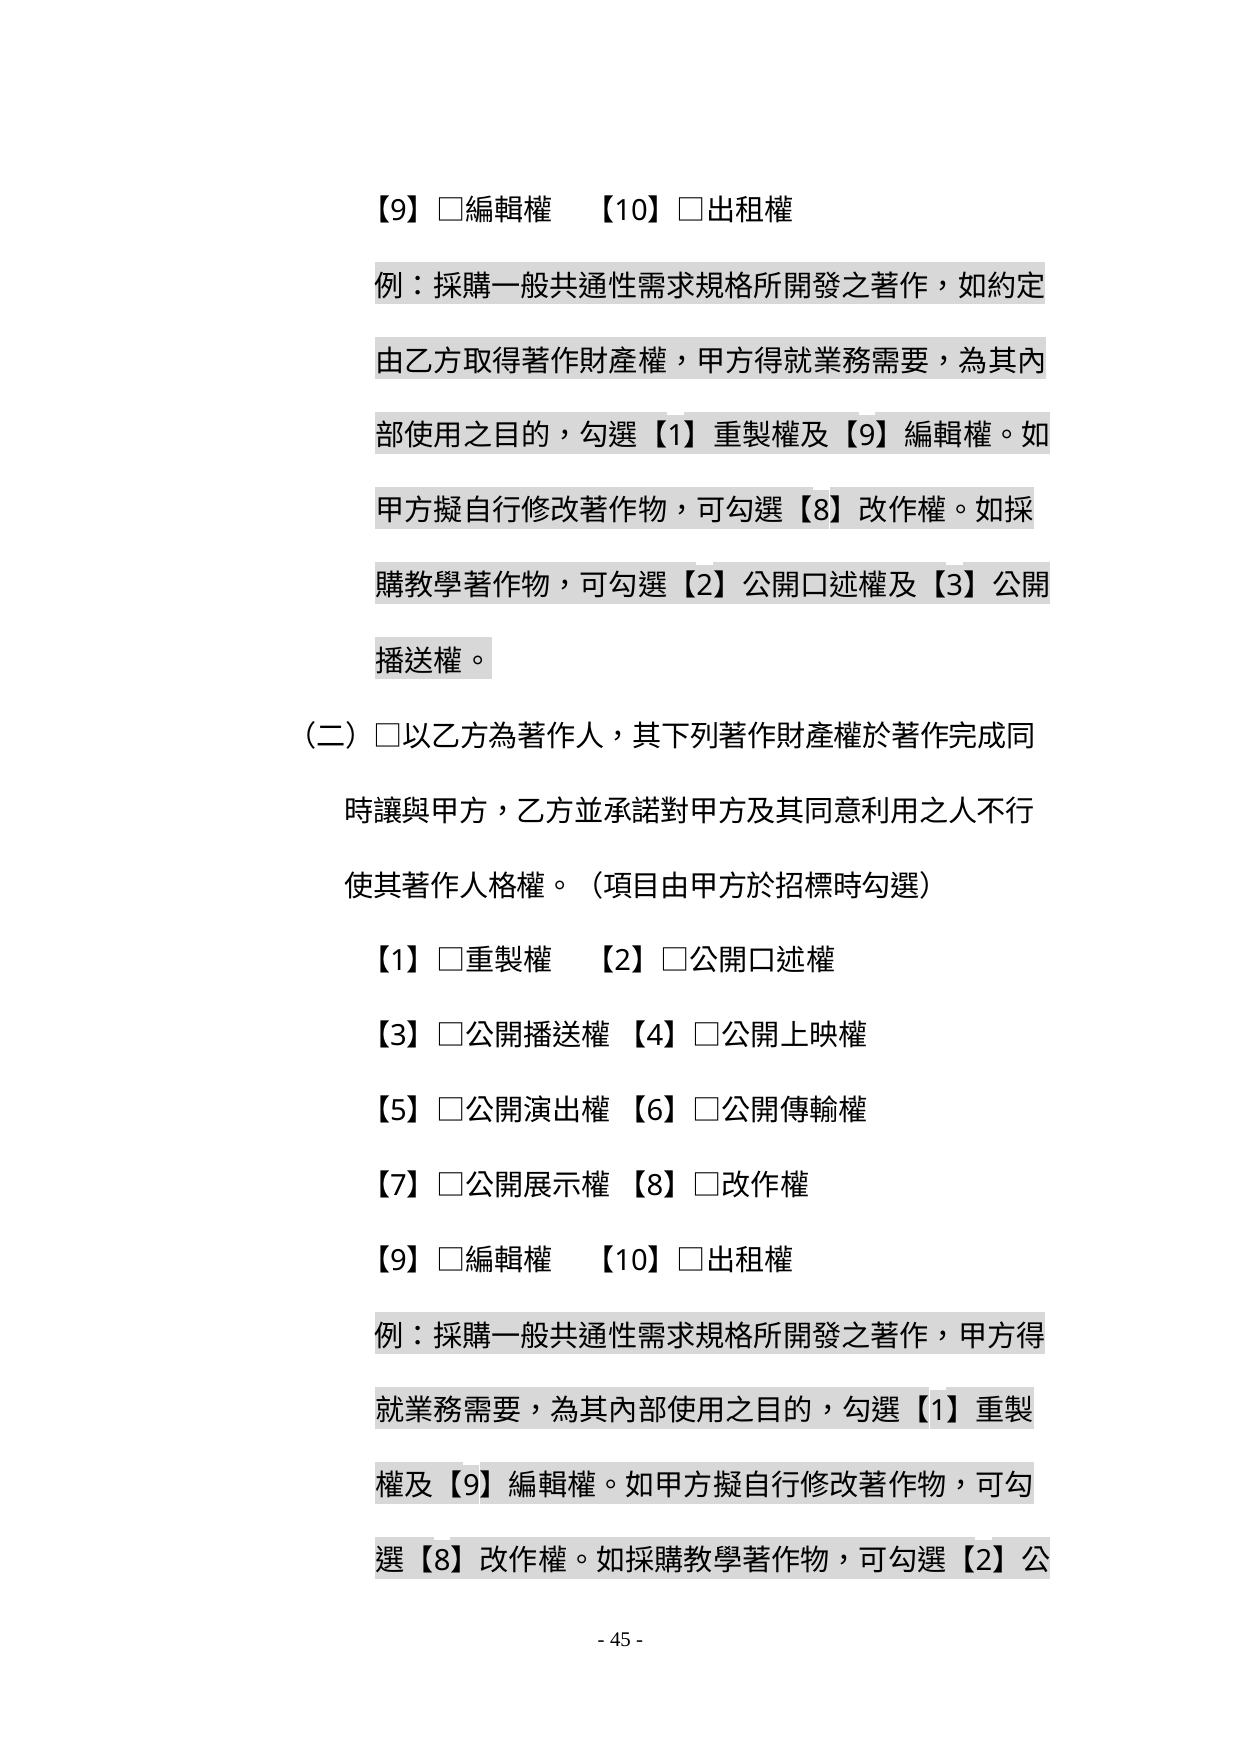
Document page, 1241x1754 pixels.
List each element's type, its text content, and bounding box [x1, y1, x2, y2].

text 例：採購一般共通性需求規格所開發之著作，甲方得就業務需要，為其內部使用之目的，勾選【1】重製權及【9】編輯權。如甲方擬自行修改著作物，可勾選【8】改作權。如採購教學著作物，可勾選【2】公 [374, 1289, 1053, 1589]
text （二）□以乙方為著作人，其下列著作財產權於著作完成同時讓與甲方，乙方並承諾對甲方及其同意利用之人不行使其著作人格權。（項目由甲方於招標時勾選） [287, 689, 1053, 914]
text 【1】□重製權 【2】□公開口述權 [361, 914, 1053, 989]
text 【5】□公開演出權 【6】□公開傳輸權 [361, 1064, 1053, 1139]
text 【7】□公開展示權 【8】□改作權 [361, 1139, 1053, 1214]
text 例：採購一般共通性需求規格所開發之著作，如約定由乙方取得著作財產權，甲方得就業務需要，為其內部使用之目的，勾選【1】重製權及【9】編輯權。如甲方擬自行修改著作物，可勾選【8】改作權。如採購教學著作物，可勾選【2】公開口述權及【3】公開播送權。 [374, 239, 1053, 689]
text 【9】□編輯權 【10】□出租權 [361, 164, 1053, 239]
text 【3】□公開播送權 【4】□公開上映權 [361, 989, 1053, 1064]
text 【9】□編輯權 【10】□出租權 [361, 1214, 1053, 1289]
